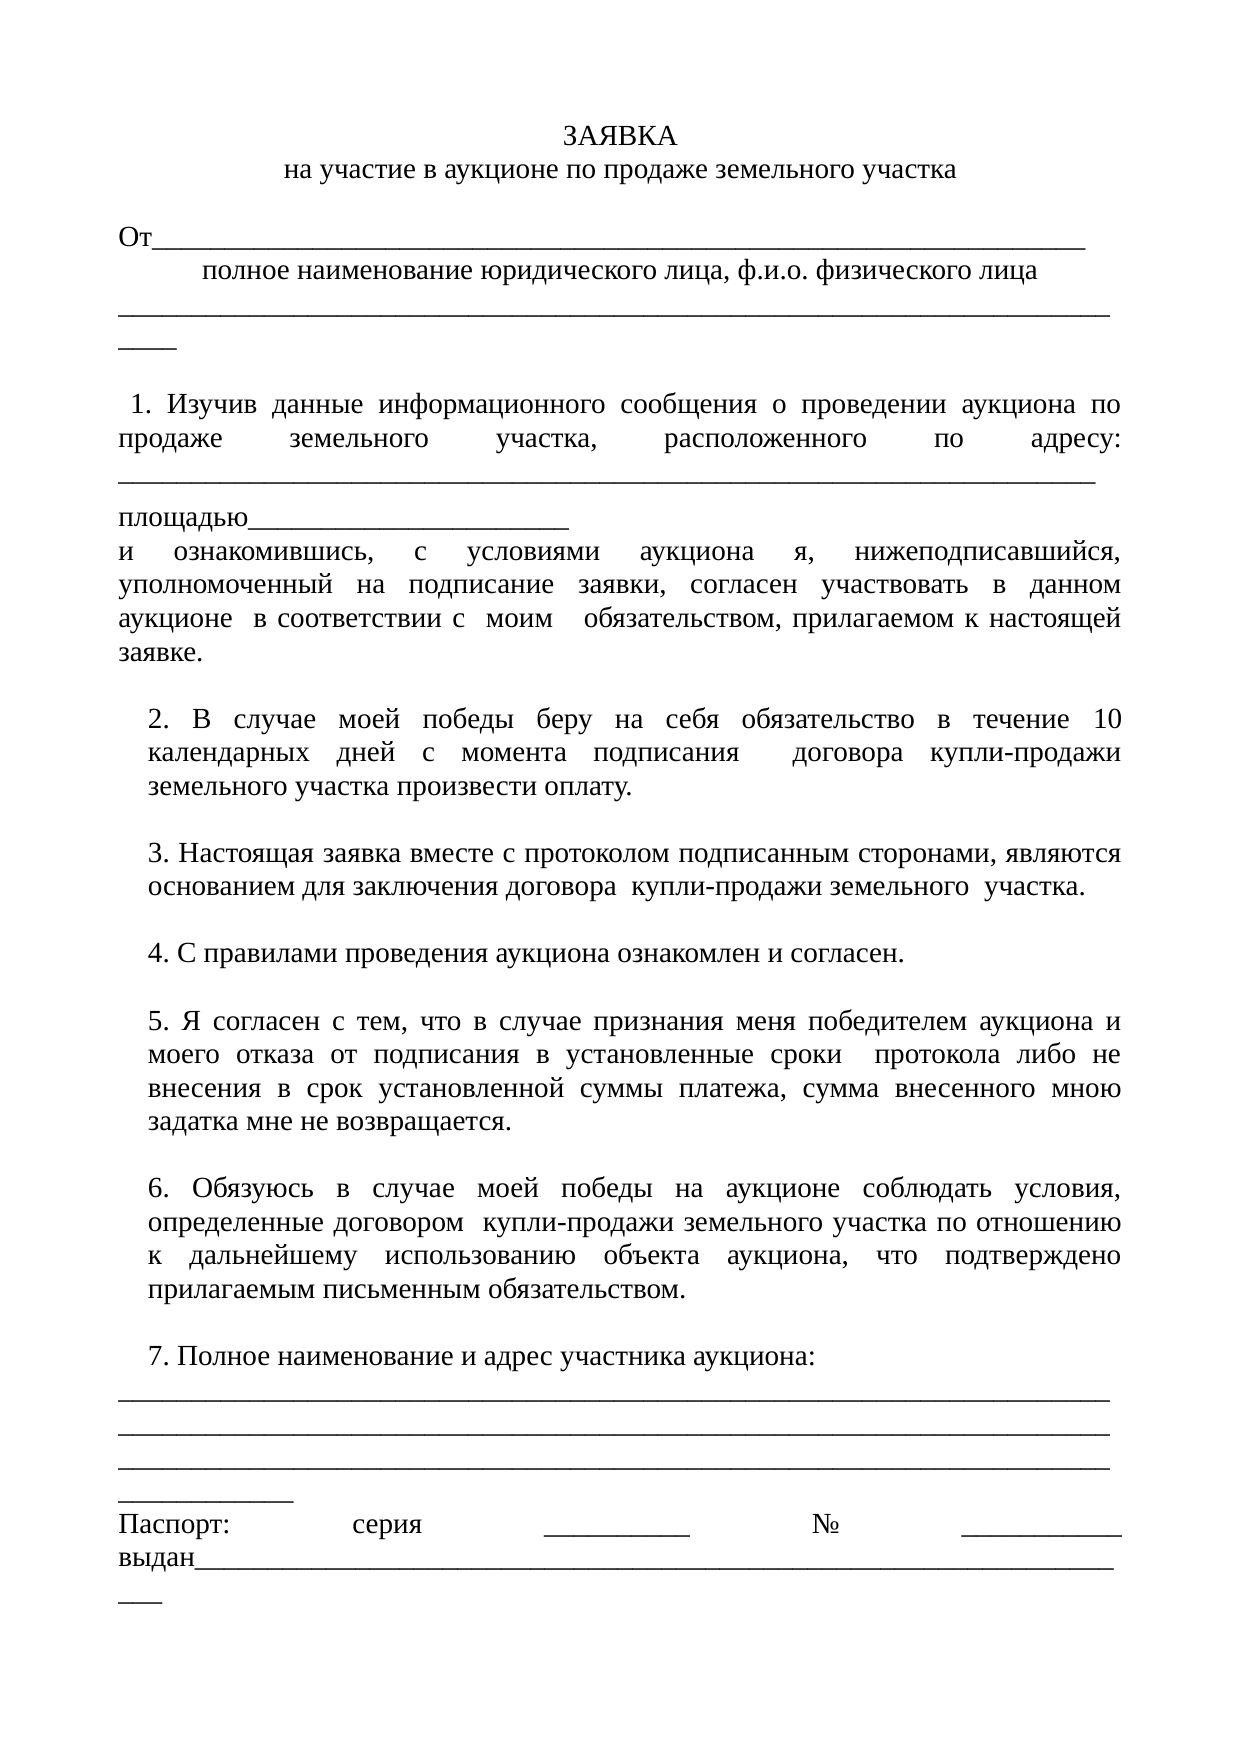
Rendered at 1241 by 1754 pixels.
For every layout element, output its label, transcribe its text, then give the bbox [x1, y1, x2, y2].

text 7. Полное наименование и адрес участника аукциона: [148, 1338, 1122, 1372]
subtitle От________________________________________________________________ [118, 219, 1122, 252]
text ________________________________________________________________________ [118, 286, 1122, 353]
text 2. В случае моей победы беру на себя обязательство в течение 10 календарных дней с момента подписания договора купли-продажи земельного участка произвести оплату. [148, 701, 1122, 801]
text 1. Изучив данные информационного сообщения о проведении аукциона по продаже земельного участка, расположенного по адресу: ___________________________________________________________________ [118, 386, 1122, 487]
text 5. Я согласен с тем, что в случае признания меня победителем аукциона и моего отказа от подписания в установленные сроки протокола либо не внесения в срок установленной суммы платежа, сумма внесенного мною задатка мне не возвращается. [148, 1003, 1122, 1137]
text 3. Настоящая заявка вместе с протоколом подписанным сторонами, являются основанием для заключения договора купли-продажи земельного участка. [148, 835, 1122, 902]
text и ознакомившись, с условиями аукциона я, нижеподписавшийся, уполномоченный на подписание заявки, согласен участвовать в данном аукционе в соответствии с моим обязательством, прилагаемом к настоящей заявке. [118, 533, 1122, 667]
text полное наименование юридического лица, ф.и.о. физического лица [118, 252, 1122, 286]
text Паспорт: серия __________ № ___________ выдан__________________________________________________________________ [118, 1506, 1122, 1606]
text ________________________________________________________________________________________________________________________________________________________________________________________________________________________ [118, 1372, 1122, 1506]
subtitle ЗАЯВКА [118, 118, 1122, 152]
text на участие в аукционе по продаже земельного участка [118, 152, 1122, 185]
text 6. Обязуюсь в случае моей победы на аукционе соблюдать условия, определенные договором купли-продажи земельного участка по отношению к дальнейшему использованию объекта аукциона, что подтверждено прилагаемым письменным обязательством. [148, 1170, 1122, 1304]
text 4. С правилами проведения аукциона ознакомлен и согласен. [148, 936, 1122, 969]
text площадью______________________ [118, 499, 1122, 533]
